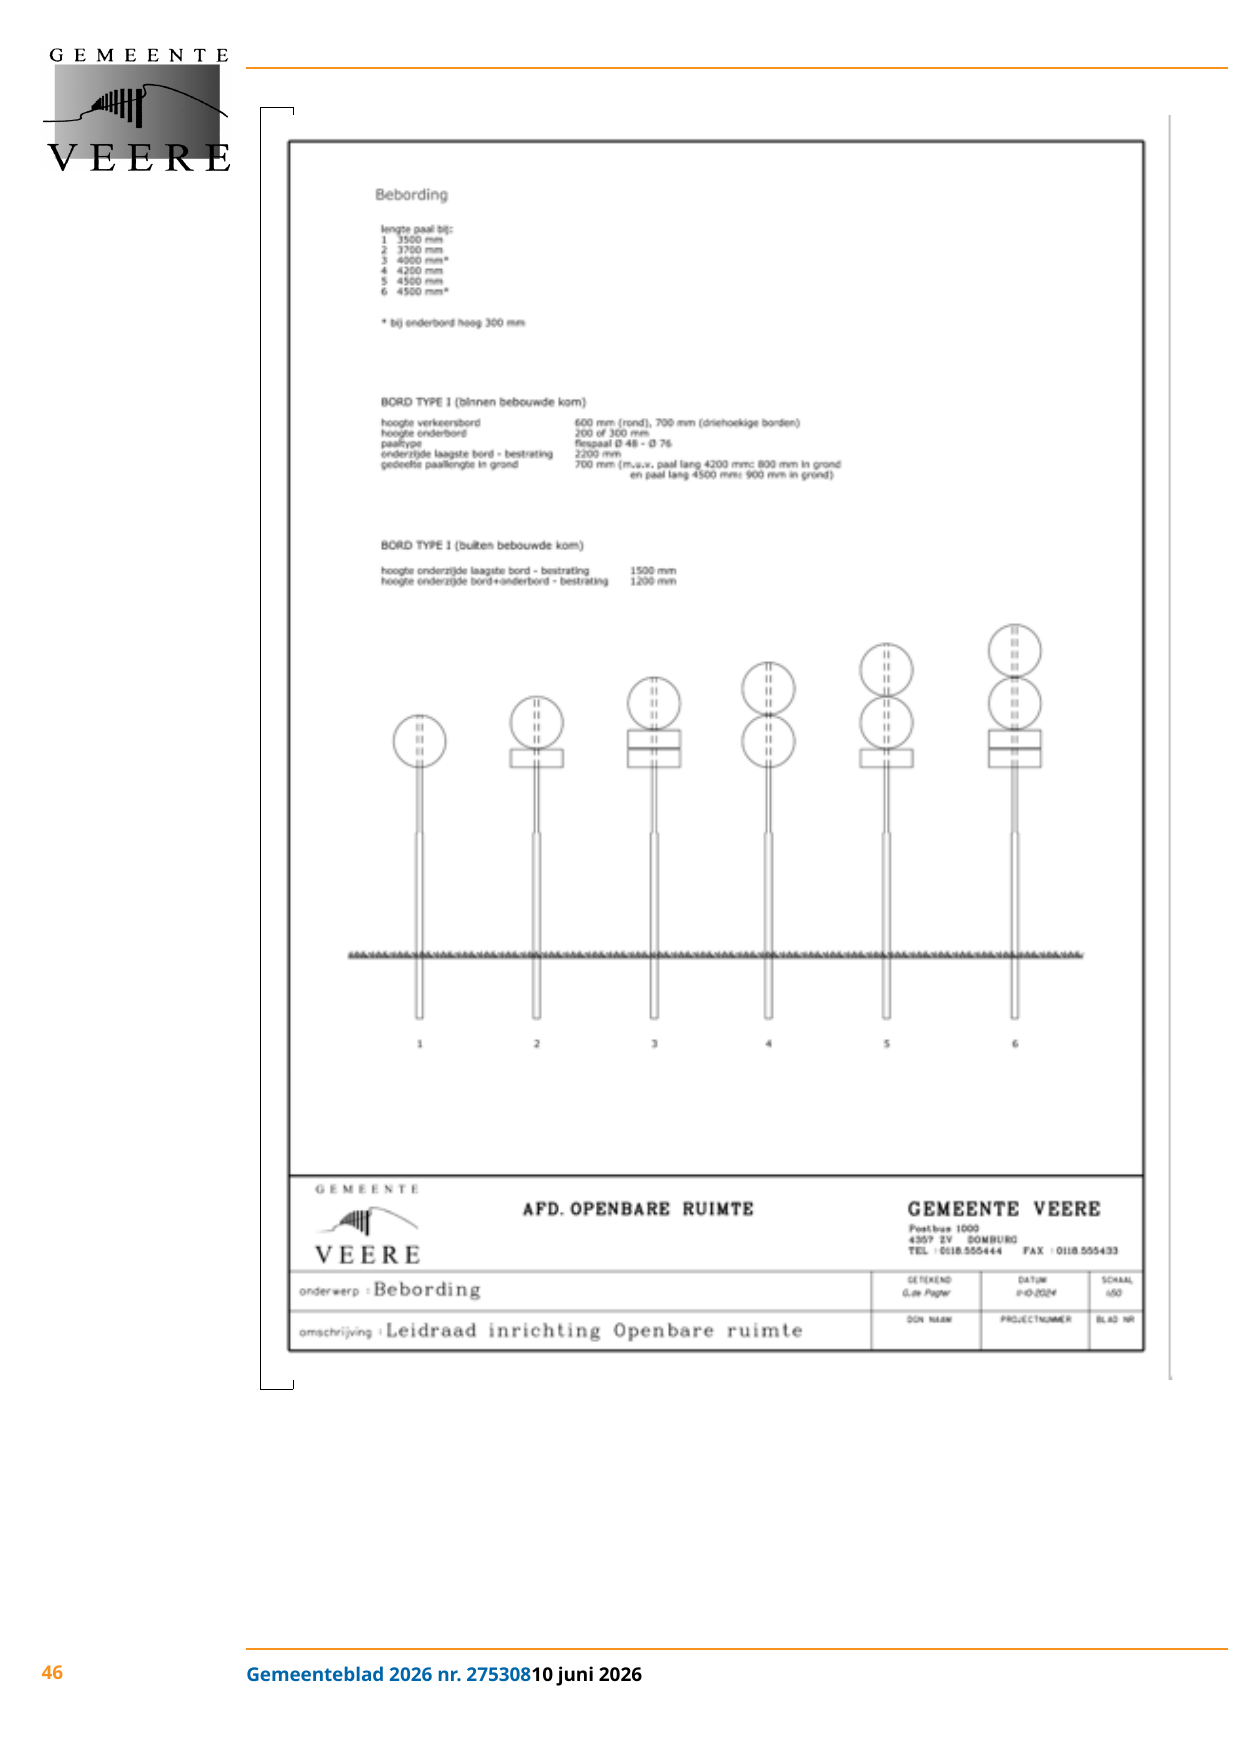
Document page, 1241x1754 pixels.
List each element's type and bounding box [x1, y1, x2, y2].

picture [41, 47, 231, 172]
picture [268, 115, 1173, 1380]
